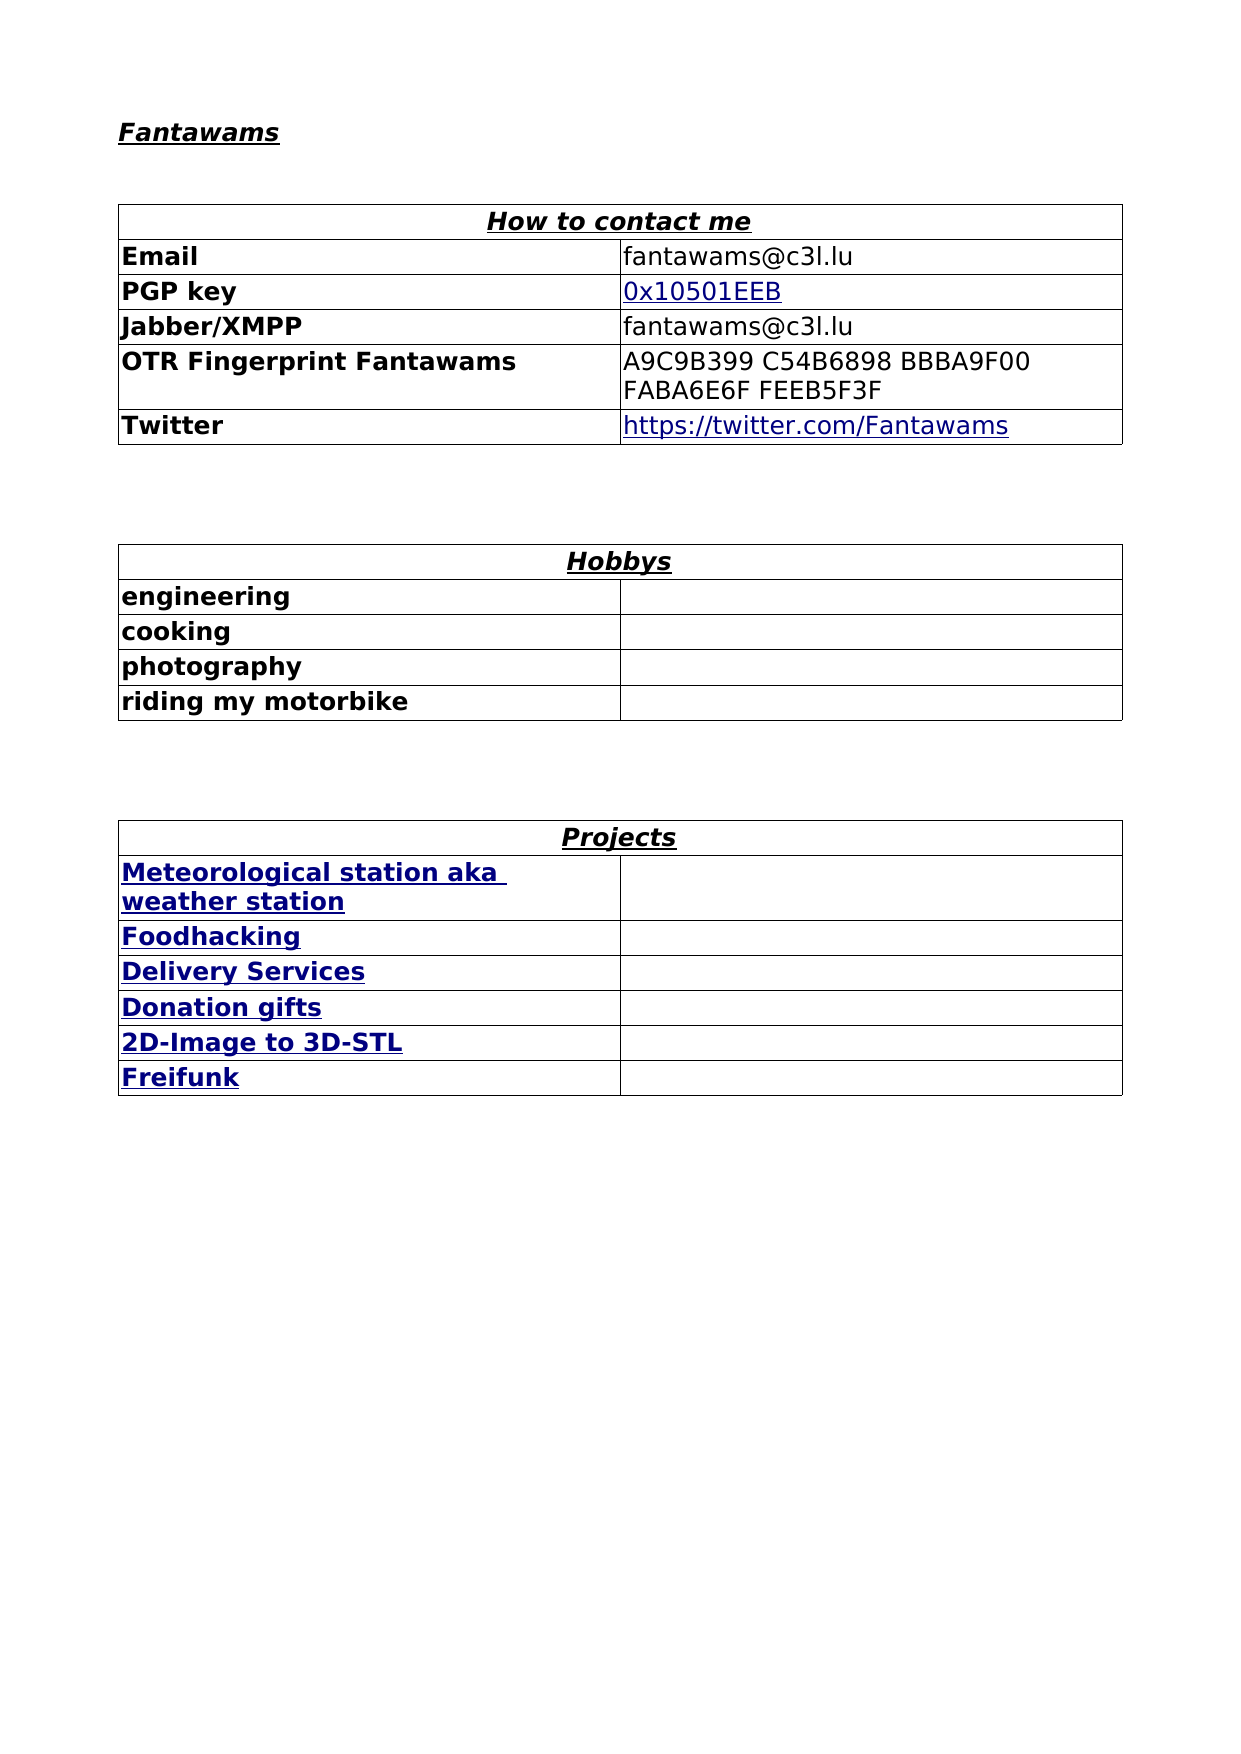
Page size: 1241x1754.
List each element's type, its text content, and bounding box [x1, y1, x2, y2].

table_cell [621, 956, 1122, 990]
table_cell Donation gifts [119, 991, 620, 1025]
table_cell [621, 650, 1122, 684]
table_cell PGP key [119, 275, 620, 309]
table_cell photography [119, 650, 620, 684]
table_cell 2D-Image to 3D-STL [119, 1026, 620, 1060]
table_cell [621, 921, 1122, 954]
table_cell [621, 1061, 1122, 1095]
table_cell [621, 580, 1122, 614]
table_cell engineering [119, 580, 620, 614]
table_cell Freifunk [119, 1061, 620, 1095]
table_header Projects [119, 821, 1122, 855]
table_cell Meteorological station aka weather station [119, 856, 620, 919]
table_header How to contact me [119, 205, 1122, 239]
table_cell [621, 1026, 1122, 1060]
table_cell Delivery Services [119, 956, 620, 990]
table_cell Foodhacking [119, 921, 620, 954]
table_cell Jabber/XMPP [119, 310, 620, 344]
table_cell [621, 686, 1122, 719]
table_cell Twitter [119, 410, 620, 443]
table_cell riding my motorbike [119, 686, 620, 719]
table_cell Email [119, 240, 620, 274]
table_cell A9C9B399 C54B6898 BBBA9F00 FABA6E6F FEEB5F3F [621, 345, 1122, 408]
table_cell [621, 615, 1122, 649]
table_cell OTR Fingerprint Fantawams [119, 345, 620, 408]
table_cell fantawams@c3l.lu [621, 240, 1122, 274]
table_cell fantawams@c3l.lu [621, 310, 1122, 344]
text Fantawams [118, 118, 1122, 176]
table_cell [621, 991, 1122, 1025]
table_header Hobbys [119, 545, 1122, 579]
table_cell [621, 856, 1122, 919]
table_cell 0x10501EEB [621, 275, 1122, 309]
table_cell https://twitter.com/Fantawams [621, 410, 1122, 443]
table_cell cooking [119, 615, 620, 649]
